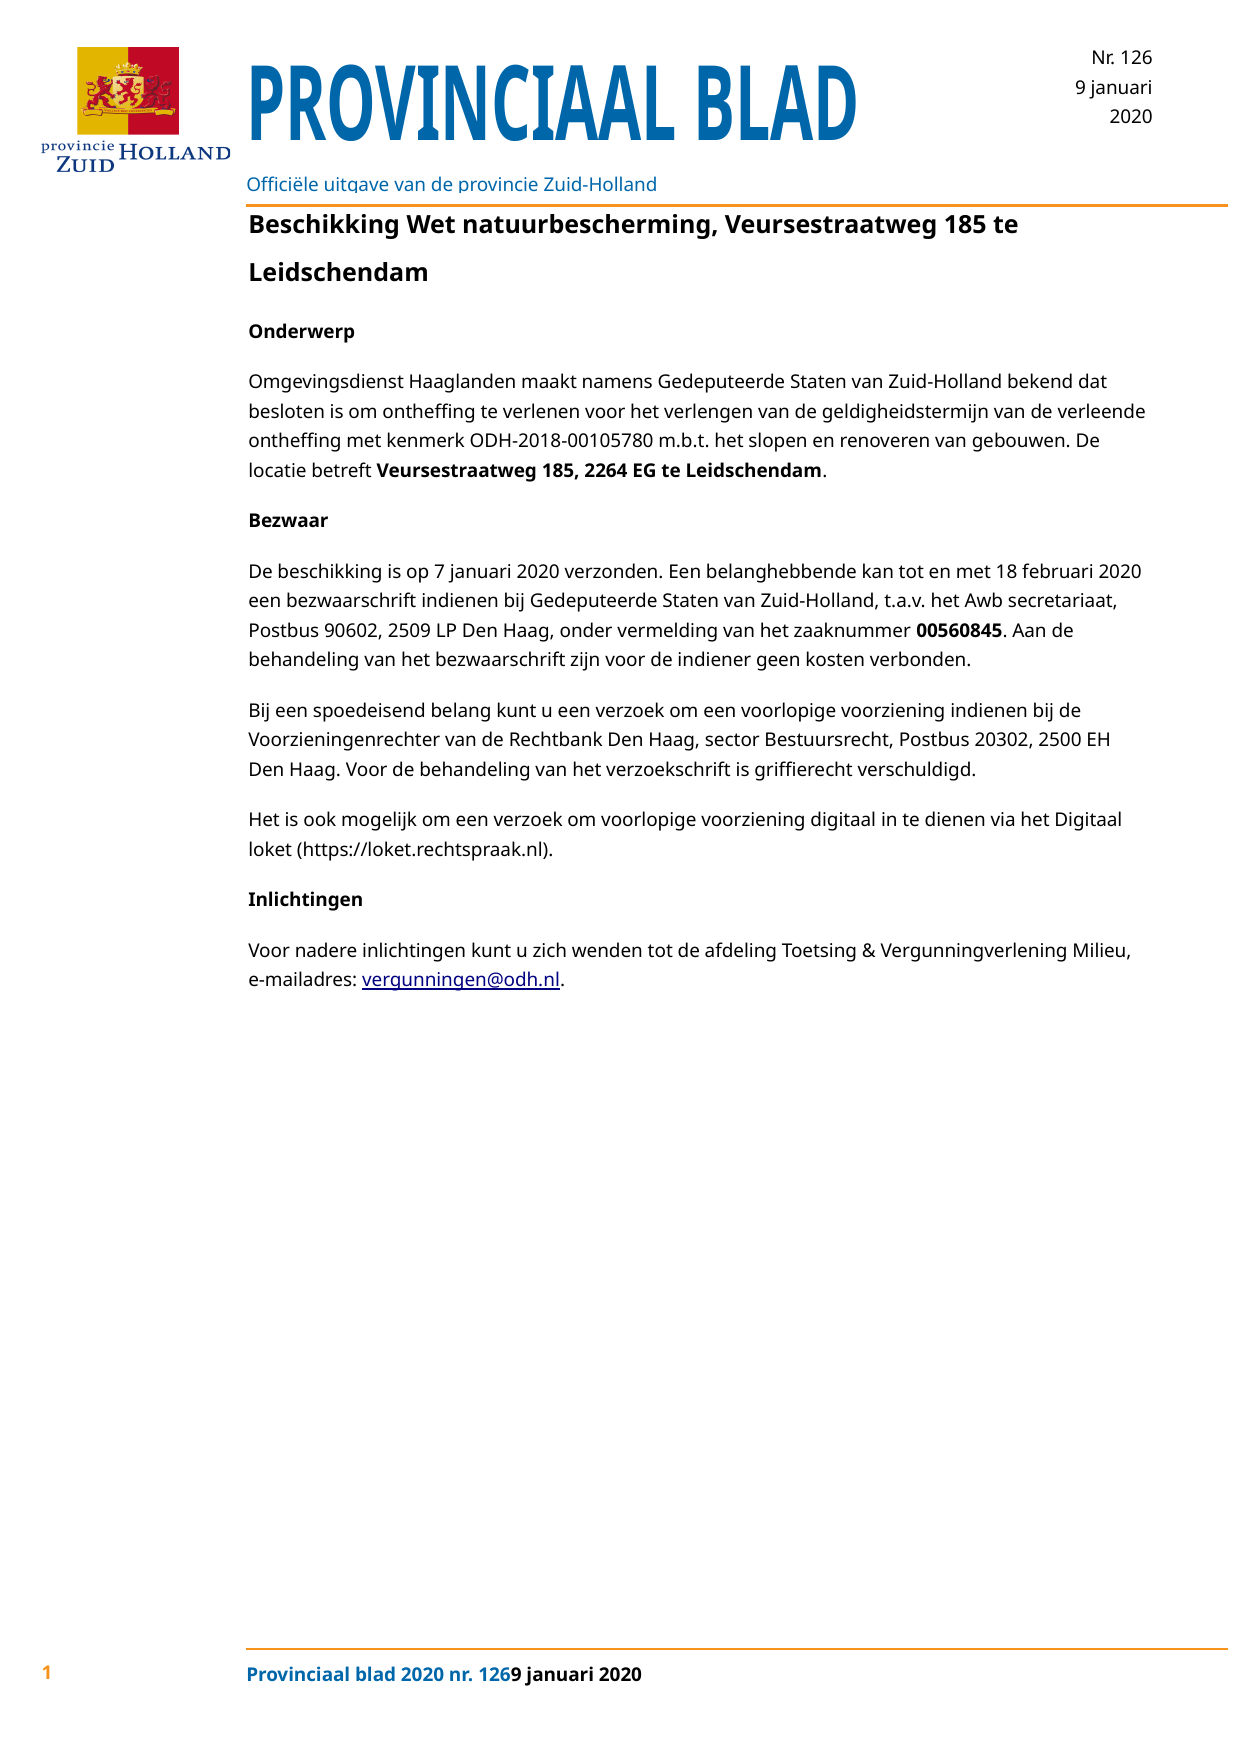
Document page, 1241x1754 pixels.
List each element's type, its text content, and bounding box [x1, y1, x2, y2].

text Inlichtingen [248, 887, 1152, 912]
text Bezwaar [248, 507, 1152, 533]
text Bij een spoedeisend belang kunt u een verzoek om een voorlopige voorziening indienen bij de Voorzieningenrechter van de Rechtbank Den Haag, sector Bestuursrecht, Postbus 20302, 2500 EH Den Haag. Voor de behandeling van het verzoekschrift is griffierecht verschuldigd. [248, 697, 1152, 782]
text De beschikking is op 7 januari 2020 verzonden. Een belanghebbende kan tot en met 18 februari 2020 een bezwaarschrift indienen bij Gedeputeerde Staten van Zuid-Holland, t.a.v. het Awb secretariaat, Postbus 90602, 2509 LP Den Haag, onder vermelding van het zaaknummer 00560845. Aan de behandeling van het bezwaarschrift zijn voor de indiener geen kosten verbonden. [248, 558, 1152, 672]
text Omgevingsdienst Haaglanden maakt namens Gedeputeerde Staten van Zuid-Holland bekend dat besloten is om ontheffing te verlenen voor het verlengen van de geldigheidstermijn van de verleende ontheffing met kenmerk ODH-2018-00105780 m.b.t. het slopen en renoveren van gebouwen. De locatie betreft Veursestraatweg 185, 2264 EG te Leidschendam. [248, 368, 1152, 483]
picture [41, 47, 231, 172]
text Voor nadere inlichtingen kunt u zich wenden tot de afdeling Toetsing & Vergunningverlening Milieu, e-mailadres: vergunningen@odh.nl. [248, 937, 1152, 992]
text Beschikking Wet natuurbescherming, Veursestraatweg 185 te Leidschendam [248, 207, 1152, 288]
text Onderwerp [248, 318, 1152, 344]
text Het is ook mogelijk om een verzoek om voorlopige voorziening digitaal in te dienen via het Digitaal loket (https://loket.rechtspraak.nl). [248, 807, 1152, 862]
